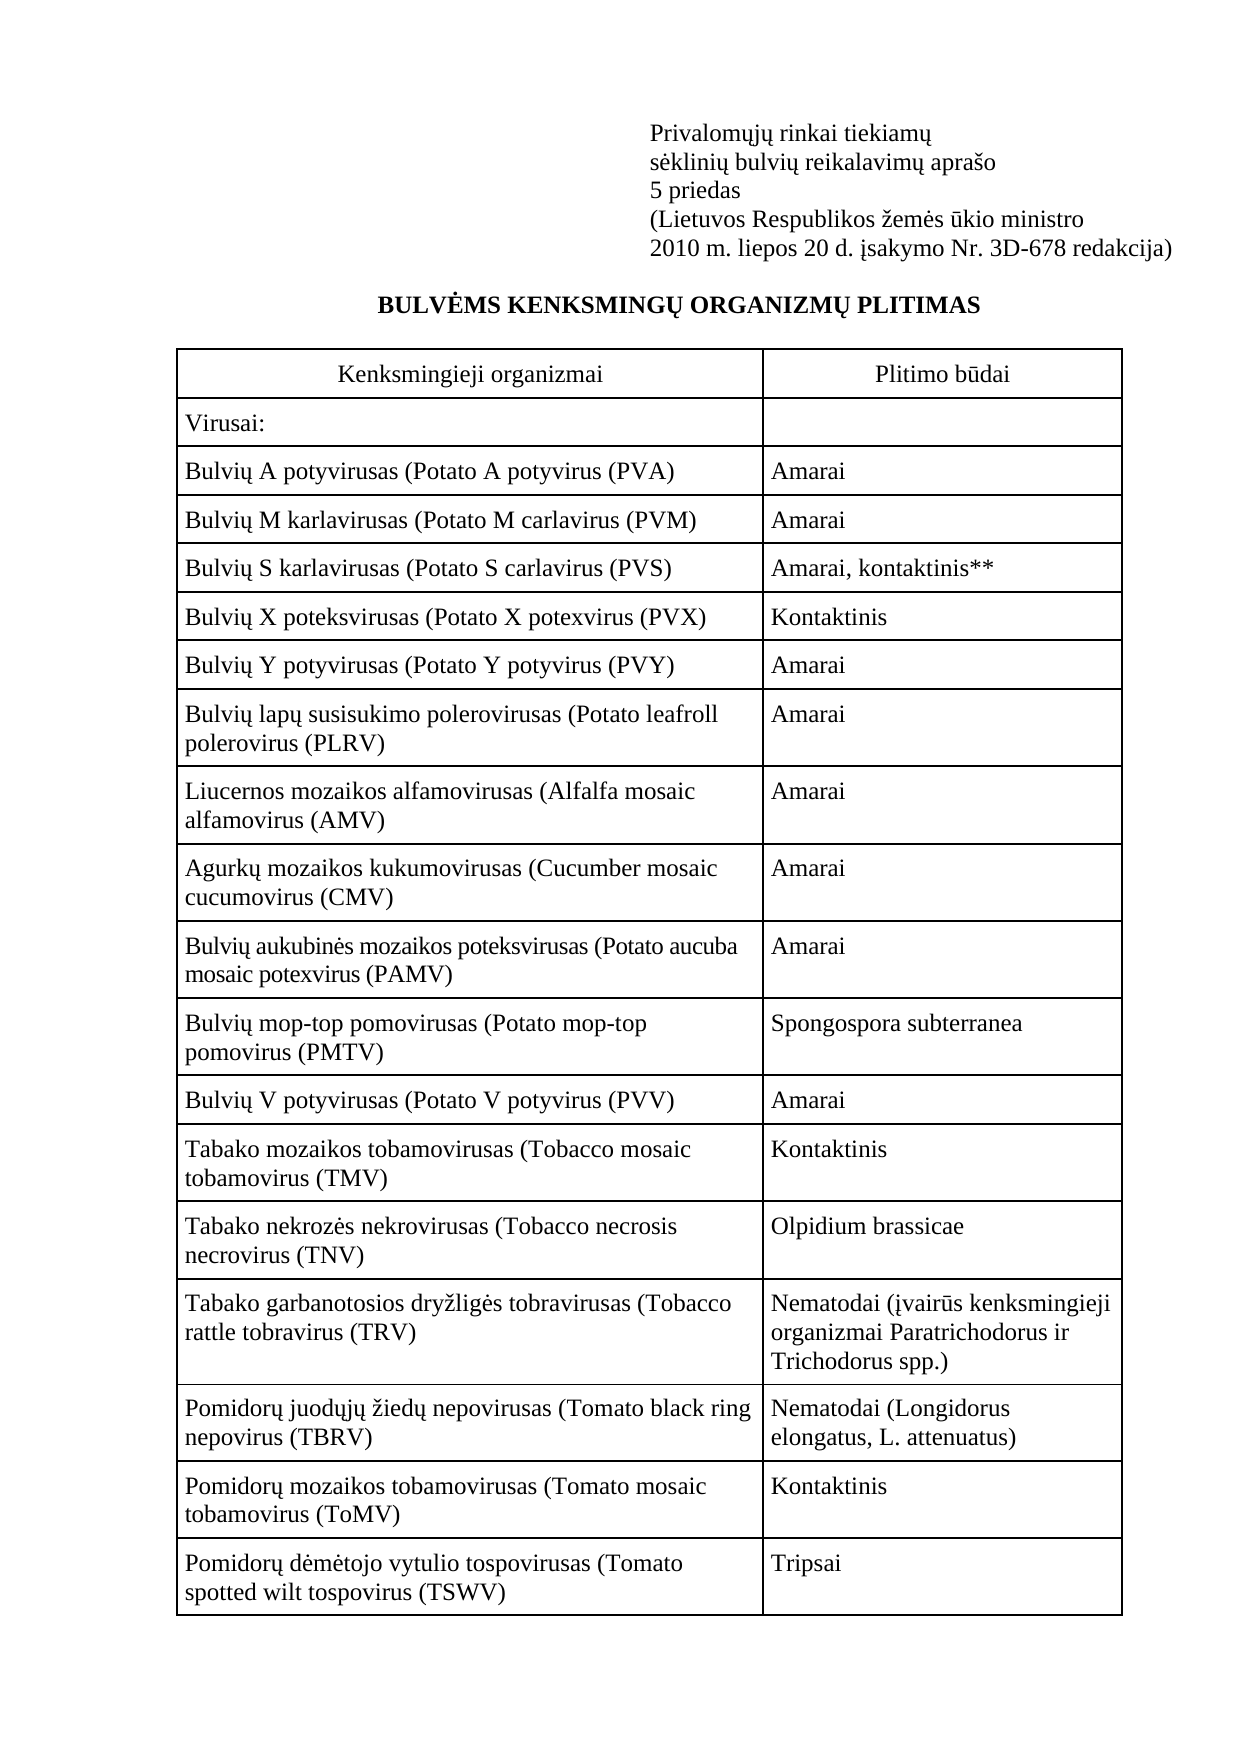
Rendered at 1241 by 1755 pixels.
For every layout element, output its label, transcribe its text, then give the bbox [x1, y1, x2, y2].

table_cell Liucernos mozaikos alfamovirusas (Alfalfa mosaic alfamovirus (AMV) [178, 767, 762, 842]
text 2010 m. liepos 20 d. įsakymo Nr. 3D-678 redakcija) [649, 233, 1181, 262]
table_cell Tabako garbanotosios dryžligės tobravirusas (Tobacco rattle tobravirus (TRV) [178, 1280, 762, 1383]
table_cell Amarai [764, 1076, 1121, 1123]
text Privalomųjų rinkai tiekiamų [649, 118, 1181, 147]
table_cell Tabako nekrozės nekrovirusas (Tobacco necrosis necrovirus (TNV) [178, 1202, 762, 1277]
text 5 priedas [649, 176, 1181, 204]
table_cell Bulvių Y potyvirusas (Potato Y potyvirus (PVY) [178, 641, 762, 688]
table_cell Amarai, kontaktinis** [764, 544, 1121, 591]
table_cell Amarai [764, 690, 1121, 765]
text sėklinių bulvių reikalavimų aprašo [649, 147, 1181, 176]
table_cell Olpidium brassicae [764, 1202, 1121, 1277]
table_cell Agurkų mozaikos kukumovirusas (Cucumber mosaic cucumovirus (CMV) [178, 845, 762, 920]
table_cell Amarai [764, 767, 1121, 842]
table_cell Amarai [764, 447, 1121, 494]
table_cell Nematodai (Longidorus elongatus, L. attenuatus) [764, 1385, 1121, 1460]
table_cell Kontaktinis [764, 1462, 1121, 1537]
table_header Plitimo būdai [764, 350, 1121, 397]
table_header Kenksmingieji organizmai [178, 350, 762, 397]
table_cell Bulvių X poteksvirusas (Potato X potexvirus (PVX) [178, 593, 762, 639]
table_cell [764, 399, 1121, 445]
table_cell Pomidorų dėmėtojo vytulio tospovirusas (Tomato spotted wilt tospovirus (TSWV) [178, 1539, 762, 1614]
table_cell Pomidorų mozaikos tobamovirusas (Tomato mosaic tobamovirus (ToMV) [178, 1462, 762, 1537]
table_cell Nematodai (įvairūs kenksmingieji organizmai Paratrichodorus ir Trichodorus spp.) [764, 1280, 1121, 1383]
text BULVĖMS KENKSMINGŲ ORGANIZMŲ PLITIMAS [177, 291, 1181, 319]
text (Lietuvos Respublikos žemės ūkio ministro [649, 204, 1181, 233]
table_cell Kontaktinis [764, 1125, 1121, 1200]
table_cell Amarai [764, 922, 1121, 997]
table_cell Bulvių mop-top pomovirusas (Potato mop-top pomovirus (PMTV) [178, 999, 762, 1074]
table_cell Tripsai [764, 1539, 1121, 1614]
table_cell Virusai: [178, 399, 762, 445]
table_cell Pomidorų juodųjų žiedų nepovirusas (Tomato black ring nepovirus (TBRV) [178, 1385, 762, 1460]
table_cell Amarai [764, 496, 1121, 542]
table_cell Spongospora subterranea [764, 999, 1121, 1074]
table_cell Bulvių A potyvirusas (Potato A potyvirus (PVA) [178, 447, 762, 494]
table_cell Bulvių M karlavirusas (Potato M carlavirus (PVM) [178, 496, 762, 542]
table_cell Amarai [764, 641, 1121, 688]
table_cell Bulvių V potyvirusas (Potato V potyvirus (PVV) [178, 1076, 762, 1123]
table_cell Bulvių lapų susisukimo polerovirusas (Potato leafroll polerovirus (PLRV) [178, 690, 762, 765]
table_cell Tabako mozaikos tobamovirusas (Tobacco mosaic tobamovirus (TMV) [178, 1125, 762, 1200]
table_cell Amarai [764, 845, 1121, 920]
table_cell Bulvių S karlavirusas (Potato S carlavirus (PVS) [178, 544, 762, 591]
table_cell Kontaktinis [764, 593, 1121, 639]
table_cell Bulvių aukubinės mozaikos poteksvirusas (Potato aucuba mosaic potexvirus (PAMV) [178, 922, 762, 997]
